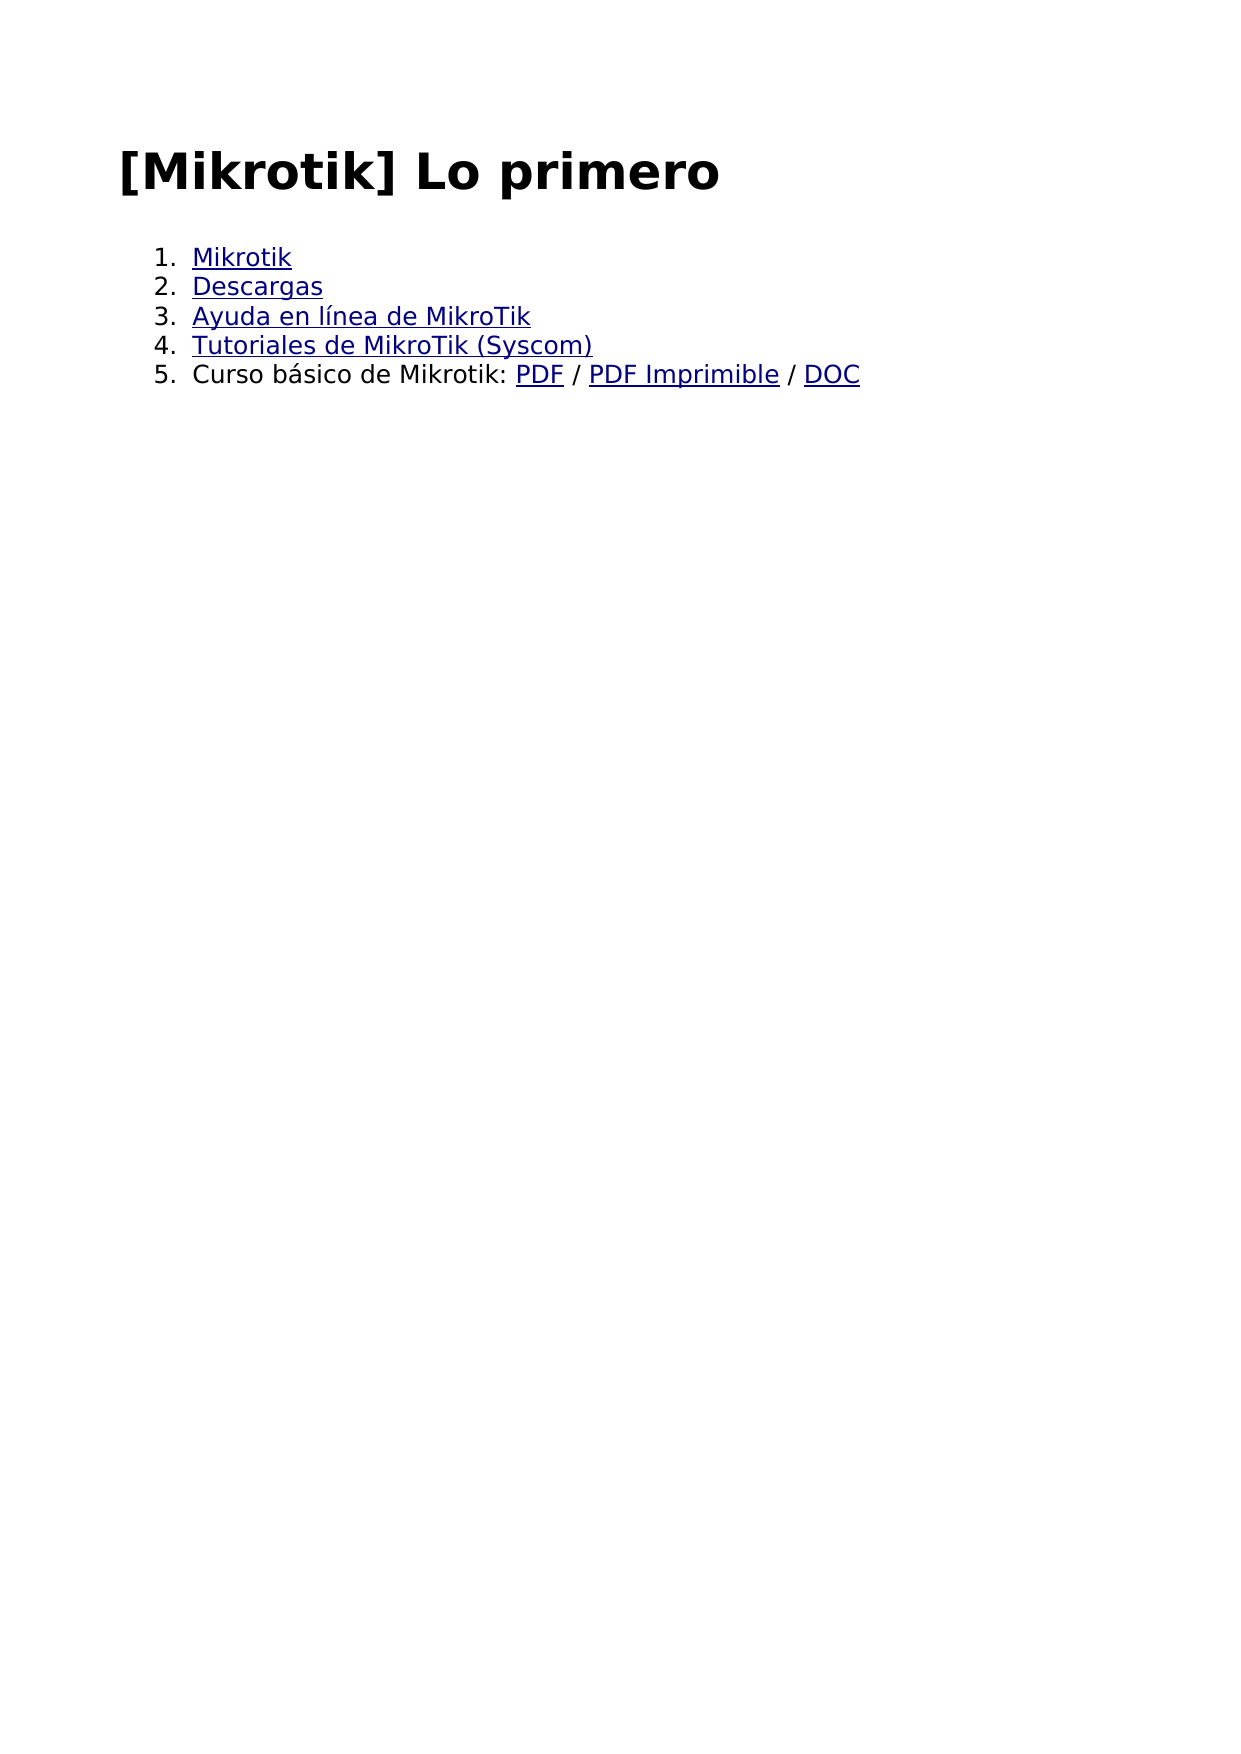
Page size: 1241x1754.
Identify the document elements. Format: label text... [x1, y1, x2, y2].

list Ayuda en línea de MikroTik [177, 302, 1122, 331]
subtitle [Mikrotik] Lo primero [118, 143, 1122, 201]
list Curso básico de Mikrotik: PDF / PDF Imprimible / DOC [177, 360, 1122, 389]
list Mikrotik [177, 243, 1122, 272]
list Descargas [177, 272, 1122, 302]
list Tutoriales de MikroTik (Syscom) [177, 331, 1122, 360]
